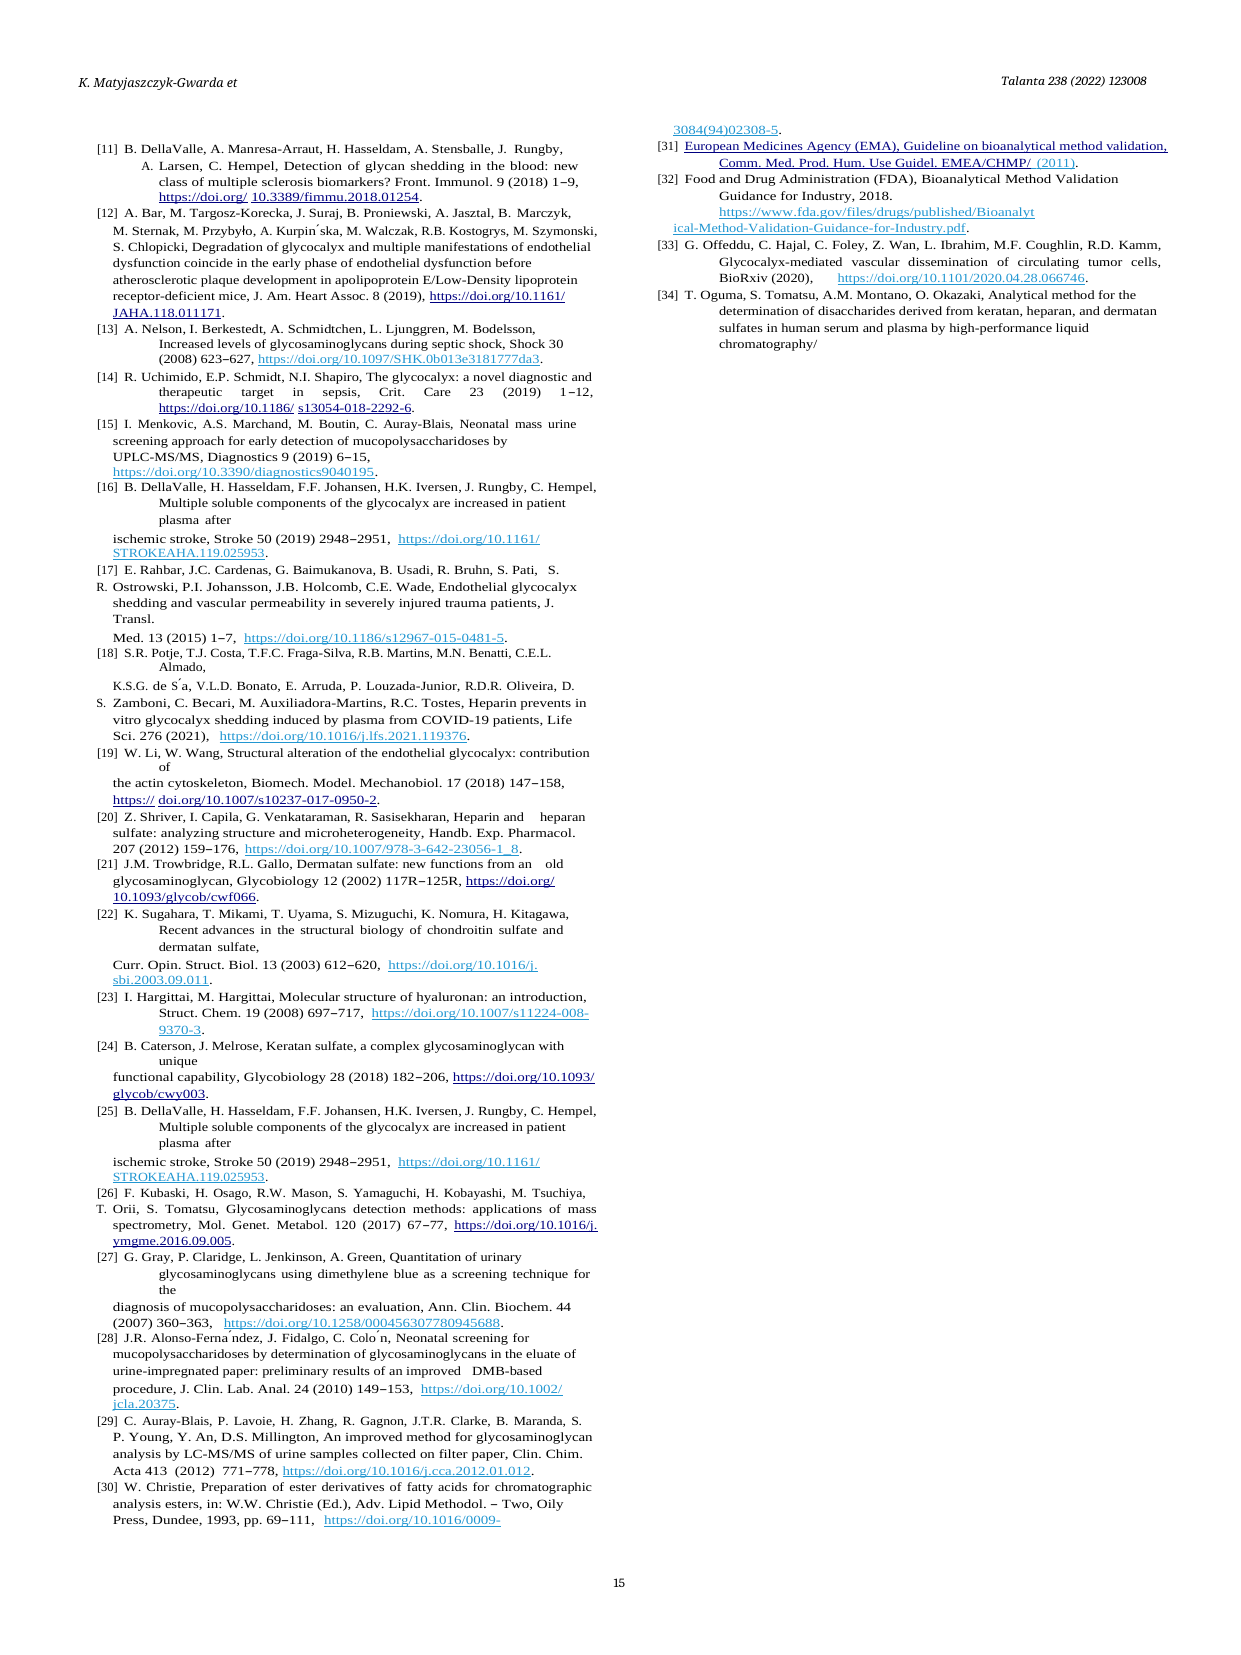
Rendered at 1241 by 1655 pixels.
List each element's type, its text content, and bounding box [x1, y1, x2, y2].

list J.R. Alonso-Ferna´ndez, J. Fidalgo, C. Colo´n, Neonatal screening for [97, 1331, 597, 1345]
list I. Hargittai, M. Hargittai, Molecular structure of hyaluronan: an introduction, Struct. Chem. 19 (2008) 697–717, https://doi.org/10.1007/s11224-008-9370-3. [97, 988, 590, 1038]
text K.S.G. de S´a, V.L.D. Bonato, E. Arruda, P. Louzada-Junior, R.D.R. Oliveira, D. [113, 675, 597, 694]
text functional capability, Glycobiology 28 (2018) 182–206, https://doi.org/10.1093/ glycob/cwy003. [113, 1069, 597, 1102]
list T. Oguma, S. Tomatsu, A.M. Montano, O. Okazaki, Analytical method for the determination of disaccharides derived from keratan, heparan, and dermatan sulfates in human serum and plasma by high-performance liquid chromatography/ [657, 288, 1176, 351]
list J.M. Trowbridge, R.L. Gallo, Dermatan sulfate: new functions from an old [97, 857, 597, 871]
text sulfate: analyzing structure and microheterogeneity, Handb. Exp. Pharmacol. 207 (2012) 159–176, https://doi.org/10.1007/978-3-642-23056-1_8. [113, 826, 599, 857]
list Larsen, C. Hempel, Detection of glycan shedding in the blood: new class of multiple sclerosis biomarkers? Front. Immunol. 9 (2018) 1–9, https://doi.org/ 10.3389/fimmu.2018.01254. [141, 159, 579, 204]
text 3084(94)02308-5. [673, 121, 1166, 138]
text ischemic stroke, Stroke 50 (2019) 2948–2951, https://doi.org/10.1161/ [113, 1153, 597, 1170]
text mucopolysaccharidoses by determination of glycosaminoglycans in the eluate of urine-impregnated paper: preliminary results of an improved DMB-based [113, 1347, 590, 1378]
list A. Nelson, I. Berkestedt, A. Schmidtchen, L. Ljunggren, M. Bodelsson, Increased levels of glycosaminoglycans during septic shock, Shock 30 (2008) 623–627, https://doi.org/10.1097/SHK.0b013e3181777da3. [97, 322, 587, 367]
text screening approach for early detection of mucopolysaccharidoses by UPLC-MS/MS, Diagnostics 9 (2019) 6–15, https://doi.org/10.3390/diagnostics9040195. [113, 434, 598, 479]
list Zamboni, C. Becari, M. Auxiliadora-Martins, R.C. Tostes, Heparin prevents in vitro glycocalyx shedding induced by plasma from COVID-19 patients, Life Sci. 276 (2021), https://doi.org/10.1016/j.lfs.2021.119376. [96, 696, 597, 743]
text diagnosis of mucopolysaccharidoses: an evaluation, Ann. Clin. Biochem. 44 (2007) 360–363, https://doi.org/10.1258/000456307780945688. [113, 1299, 599, 1331]
text Med. 13 (2015) 1–7, https://doi.org/10.1186/s12967-015-0481-5. [113, 629, 597, 646]
text glycosaminoglycan, Glycobiology 12 (2002) 117R–125R, https://doi.org/ 10.1093/glycob/cwf066. [113, 872, 597, 905]
list E. Rahbar, J.C. Cardenas, G. Baimukanova, B. Usadi, R. Bruhn, S. Pati, S. [97, 563, 597, 577]
text ischemic stroke, Stroke 50 (2019) 2948–2951, https://doi.org/10.1161/ [113, 529, 597, 547]
list F. Kubaski, H. Osago, R.W. Mason, S. Yamaguchi, H. Kobayashi, M. Tsuchiya, [97, 1186, 597, 1200]
list K. Sugahara, T. Mikami, T. Uyama, S. Mizuguchi, K. Nomura, H. Kitagawa, Recent advances in the structural biology of chondroitin sulfate and dermatan sulfate, [97, 907, 597, 954]
list C. Auray-Blais, P. Lavoie, H. Zhang, R. Gagnon, J.T.R. Clarke, B. Maranda, S. [97, 1413, 597, 1428]
text ical-Method-Validation-Guidance-for-Industry.pdf. [673, 222, 1176, 236]
list I. Menkovic, A.S. Marchand, M. Boutin, C. Auray-Blais, Neonatal mass urine [97, 417, 597, 431]
list B. Caterson, J. Melrose, Keratan sulfate, a complex glycosaminoglycan with unique [97, 1039, 597, 1068]
text analysis esters, in: W.W. Christie (Ed.), Adv. Lipid Methodol. – Two, Oily Press, Dundee, 1993, pp. 69–111, https://doi.org/10.1016/0009- [113, 1495, 588, 1528]
list W. Christie, Preparation of ester derivatives of fatty acids for chromatographic [97, 1480, 597, 1494]
list B. DellaValle, H. Hasseldam, F.F. Johansen, H.K. Iversen, J. Rungby, C. Hempel, Multiple soluble components of the glycocalyx are increased in patient plasma after [97, 479, 597, 527]
list European Medicines Agency (EMA), Guideline on bioanalytical method validation, Comm. Med. Prod. Hum. Use Guidel. EMEA/CHMP/ (2011). [657, 139, 1176, 170]
list R. Uchimido, E.P. Schmidt, N.I. Shapiro, The glycocalyx: a novel diagnostic and therapeutic target in sepsis, Crit. Care 23 (2019) 1–12, https://doi.org/10.1186/ s13054-018-2292-6. [97, 370, 593, 415]
text jcla.20375. [113, 1397, 597, 1411]
text M. Sternak, M. Przybyło, A. Kurpin´ska, M. Walczak, R.B. Kostogrys, M. Szymonski, [113, 221, 597, 239]
text Curr. Opin. Struct. Biol. 13 (2003) 612–620, https://doi.org/10.1016/j. [113, 956, 597, 973]
list A. Bar, M. Targosz-Korecka, J. Suraj, B. Proniewski, A. Jasztal, B. Marczyk, [97, 206, 597, 220]
text P. Young, Y. An, D.S. Millington, An improved method for glycosaminoglycan analysis by LC-MS/MS of urine samples collected on filter paper, Clin. Chim. Acta 413 (2012) 771–778, https://doi.org/10.1016/j.cca.2012.01.012. [113, 1428, 598, 1478]
text the actin cytoskeleton, Biomech. Model. Mechanobiol. 17 (2018) 147–158, https:// doi.org/10.1007/s10237-017-0950-2. [113, 774, 597, 808]
list S.R. Potje, T.J. Costa, T.F.C. Fraga-Silva, R.B. Martins, M.N. Benatti, C.E.L. Almado, [97, 646, 597, 674]
list G. Offeddu, C. Hajal, C. Foley, Z. Wan, L. Ibrahim, M.F. Coughlin, R.D. Kamm, Glycocalyx-mediated vascular dissemination of circulating tumor cells, BioRxiv (2020), https://doi.org/10.1101/2020.04.28.066746. [657, 238, 1162, 285]
text STROKEAHA.119.025953. [113, 1170, 597, 1184]
list G. Gray, P. Claridge, L. Jenkinson, A. Green, Quantitation of urinary glycosaminoglycans using dimethylene blue as a screening technique for the [97, 1250, 597, 1297]
list B. DellaValle, A. Manresa-Arraut, H. Hasseldam, A. Stensballe, J. Rungby, [97, 142, 597, 156]
list Ostrowski, P.I. Johansson, J.B. Holcomb, C.E. Wade, Endothelial glycocalyx shedding and vascular permeability in severely injured trauma patients, J. Transl. [96, 579, 597, 627]
text S. Chlopicki, Degradation of glycocalyx and multiple manifestations of endothelial dysfunction coincide in the early phase of endothelial dysfunction before atherosclerotic plaque development in apolipoprotein E/Low-Density lipoprotein receptor-deficient mice, J. Am. Heart Assoc. 8 (2019), https://doi.org/10.1161/ JAHA.118.011171. [113, 239, 597, 320]
text STROKEAHA.119.025953. [113, 547, 597, 561]
text sbi.2003.09.011. [113, 973, 597, 987]
list Food and Drug Administration (FDA), Bioanalytical Method Validation Guidance for Industry, 2018. https://www.fda.gov/files/drugs/published/Bioanalyt [657, 172, 1173, 219]
list B. DellaValle, H. Hasseldam, F.F. Johansen, H.K. Iversen, J. Rungby, C. Hempel, Multiple soluble components of the glycocalyx are increased in patient plasma after [97, 1103, 597, 1151]
list Z. Shriver, I. Capila, G. Venkataraman, R. Sasisekharan, Heparin and heparan [97, 809, 597, 824]
list Orii, S. Tomatsu, Glycosaminoglycans detection methods: applications of mass spectrometry, Mol. Genet. Metabol. 120 (2017) 67–77, https://doi.org/10.1016/j. ymgme.2016.09.005. [96, 1203, 597, 1248]
text procedure, J. Clin. Lab. Anal. 24 (2010) 149–153, https://doi.org/10.1002/ [113, 1380, 597, 1397]
list W. Li, W. Wang, Structural alteration of the endothelial glycocalyx: contribution of [97, 745, 597, 774]
